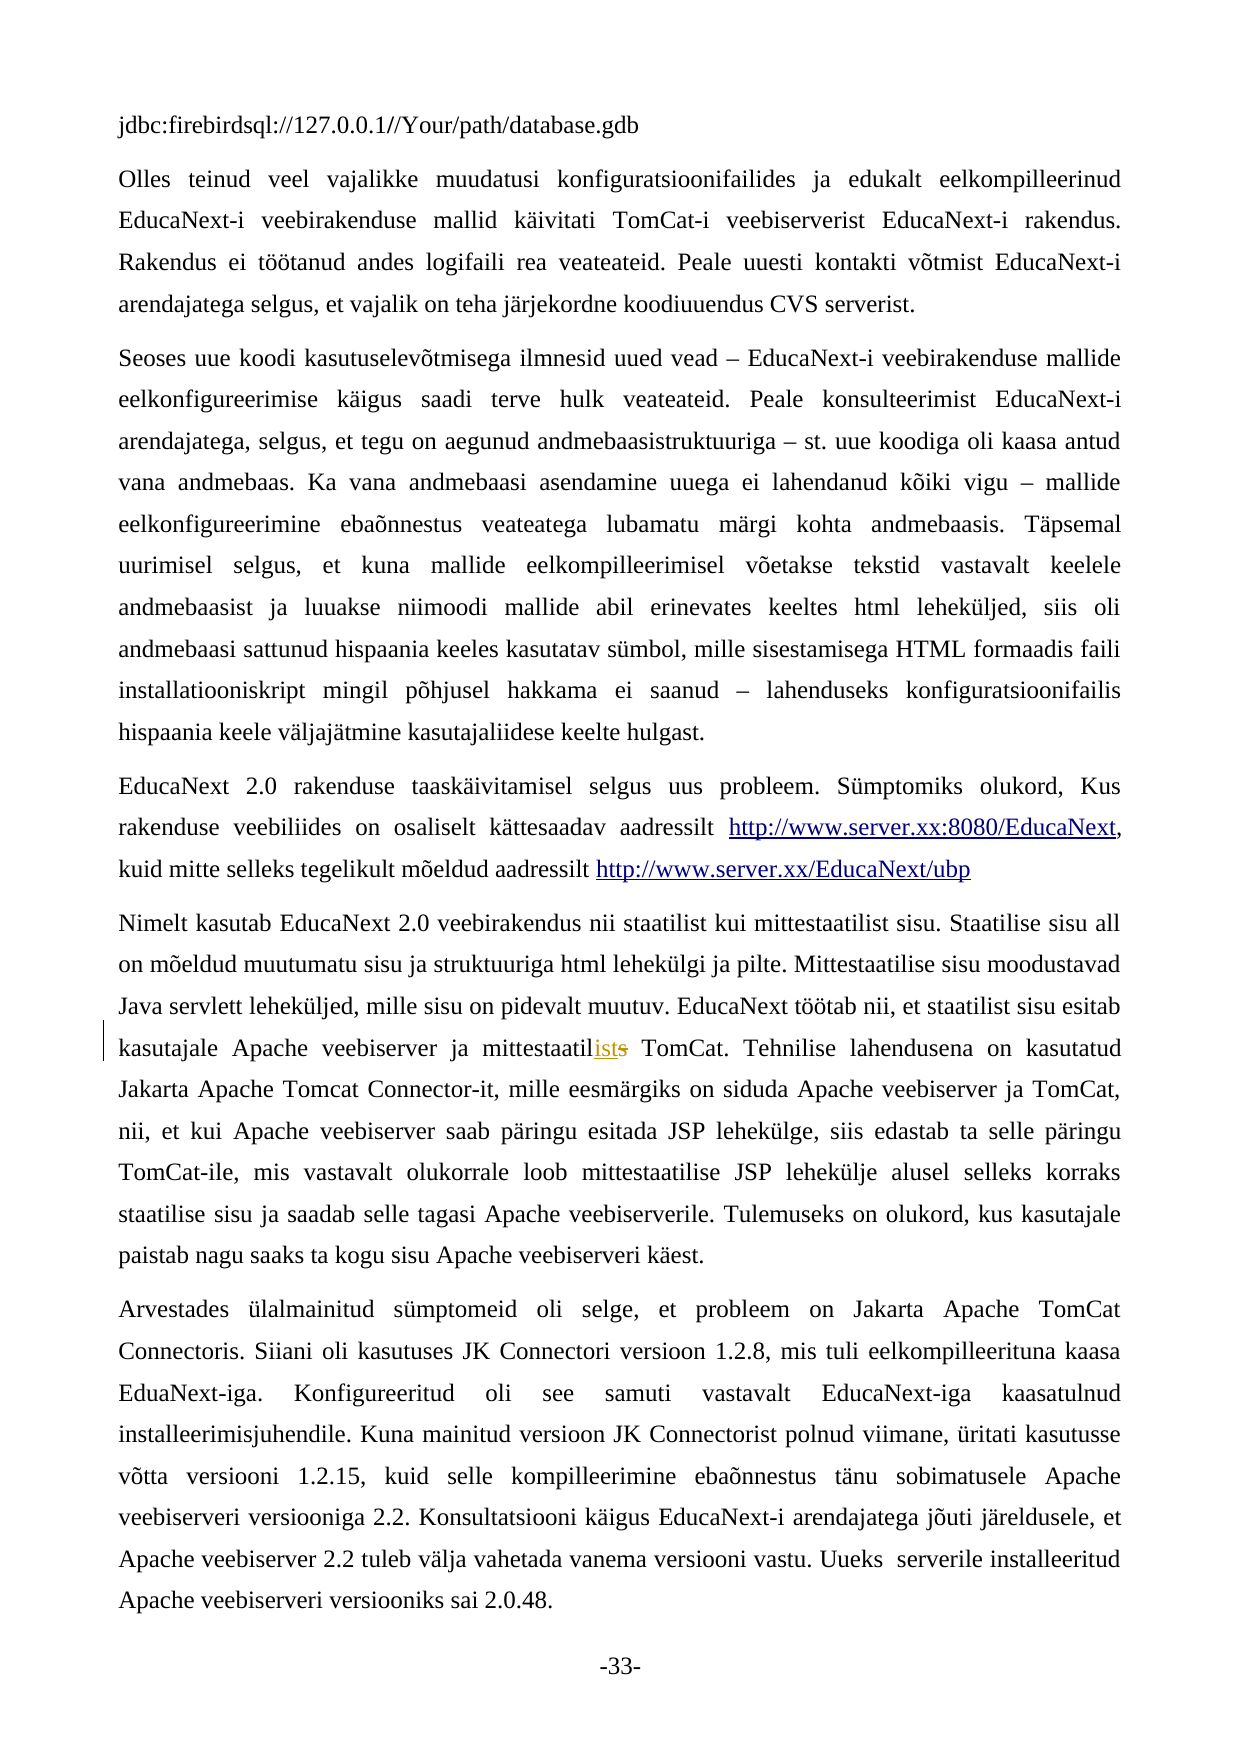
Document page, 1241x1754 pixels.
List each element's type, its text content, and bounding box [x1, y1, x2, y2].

text Nimelt kasutab EducaNext 2.0 veebirakendus nii staatilist kui mittestaatilist sisu. Staatilise sisu all on mõeldud muutumatu sisu ja struktuuriga html lehekülgi ja pilte. Mittestaatilise sisu moodustavad Java servlett leheküljed, mille sisu on pidevalt muutuv. EducaNext töötab nii, et staatilist sisu esitab kasutajale Apache veebiserver ja mittestaatilist TomCat. Tehnilise lahendusena on kasutatud Jakarta Apache Tomcat Connector-it, mille eesmärgiks on siduda Apache veebiserver ja TomCat, nii, et kui Apache veebiserver saab päringu esitada JSP lehekülge, siis edastab ta selle päringu TomCat-ile, mis vastavalt olukorrale loob mittestaatilise JSP lehekülje alusel selleks korraks staatilise sisu ja saadab selle tagasi Apache veebiserverile. Tulemuseks on olukord, kus kasutajale paistab nagu saaks ta kogu sisu Apache veebiserveri käest. [118, 909, 1122, 1269]
text Olles teinud veel vajalikke muudatusi konfiguratsioonifailides ja edukalt eelkompilleerinud EducaNext-i veebirakenduse mallid käivitati TomCat-i veebiserverist EducaNext-i rakendus. Rakendus ei töötanud andes logifaili rea veateateid. Peale uuesti kontakti võtmist EducaNext-i arendajatega selgus, et vajalik on teha järjekordne koodiuuendus CVS serverist. [118, 165, 1122, 317]
text jdbc:firebirdsql://127.0.0.1//Your/path/database.gdb [118, 111, 1122, 139]
text Seoses uue koodi kasutuselevõtmisega ilmnesid uued vead – EducaNext-i veebirakenduse mallide eelkonfigureerimise käigus saadi terve hulk veateateid. Peale konsulteerimist EducaNext-i arendajatega, selgus, et tegu on aegunud andmebaasistruktuuriga – st. uue koodiga oli kaasa antud vana andmebaas. Ka vana andmebaasi asendamine uuega ei lahendanud kõiki vigu – mallide eelkonfigureerimine ebaõnnestus veateatega lubamatu märgi kohta andmebaasis. Täpsemal uurimisel selgus, et kuna mallide eelkompilleerimisel võetakse tekstid vastavalt keelele andmebaasist ja luuakse niimoodi mallide abil erinevates keeltes html leheküljed, siis oli andmebaasi sattunud hispaania keeles kasutatav sümbol, mille sisestamisega HTML formaadis faili installatiooniskript mingil põhjusel hakkama ei saanud – lahenduseks konfiguratsioonifailis hispaania keele väljajätmine kasutajaliidese keelte hulgast. [118, 344, 1122, 746]
text Arvestades ülalmainitud sümptomeid oli selge, et probleem on Jakarta Apache TomCat Connectoris. Siiani oli kasutuses JK Connectori versioon 1.2.8, mis tuli eelkompilleerituna kaasa EduaNext-iga. Konfigureeritud oli see samuti vastavalt EducaNext-iga kaasatulnud installeerimisjuhendile. Kuna mainitud versioon JK Connectorist polnud viimane, üritati kasutusse võtta versiooni 1.2.15, kuid selle kompilleerimine ebaõnnestus tänu sobimatusele Apache veebiserveri versiooniga 2.2. Konsultatsiooni käigus EducaNext-i arendajatega jõuti järeldusele, et Apache veebiserver 2.2 tuleb välja vahetada vanema versiooni vastu. Uueks serverile installeeritud Apache veebiserveri versiooniks sai 2.0.48. [118, 1296, 1122, 1614]
text EducaNext 2.0 rakenduse taaskäivitamisel selgus uus probleem. Sümptomiks olukord, Kus rakenduse veebiliides on osaliselt kättesaadav aadressilt http://www.server.xx:8080/EducaNext, kuid mitte selleks tegelikult mõeldud aadressilt http://www.server.xx/EducaNext/ubp [118, 772, 1122, 883]
